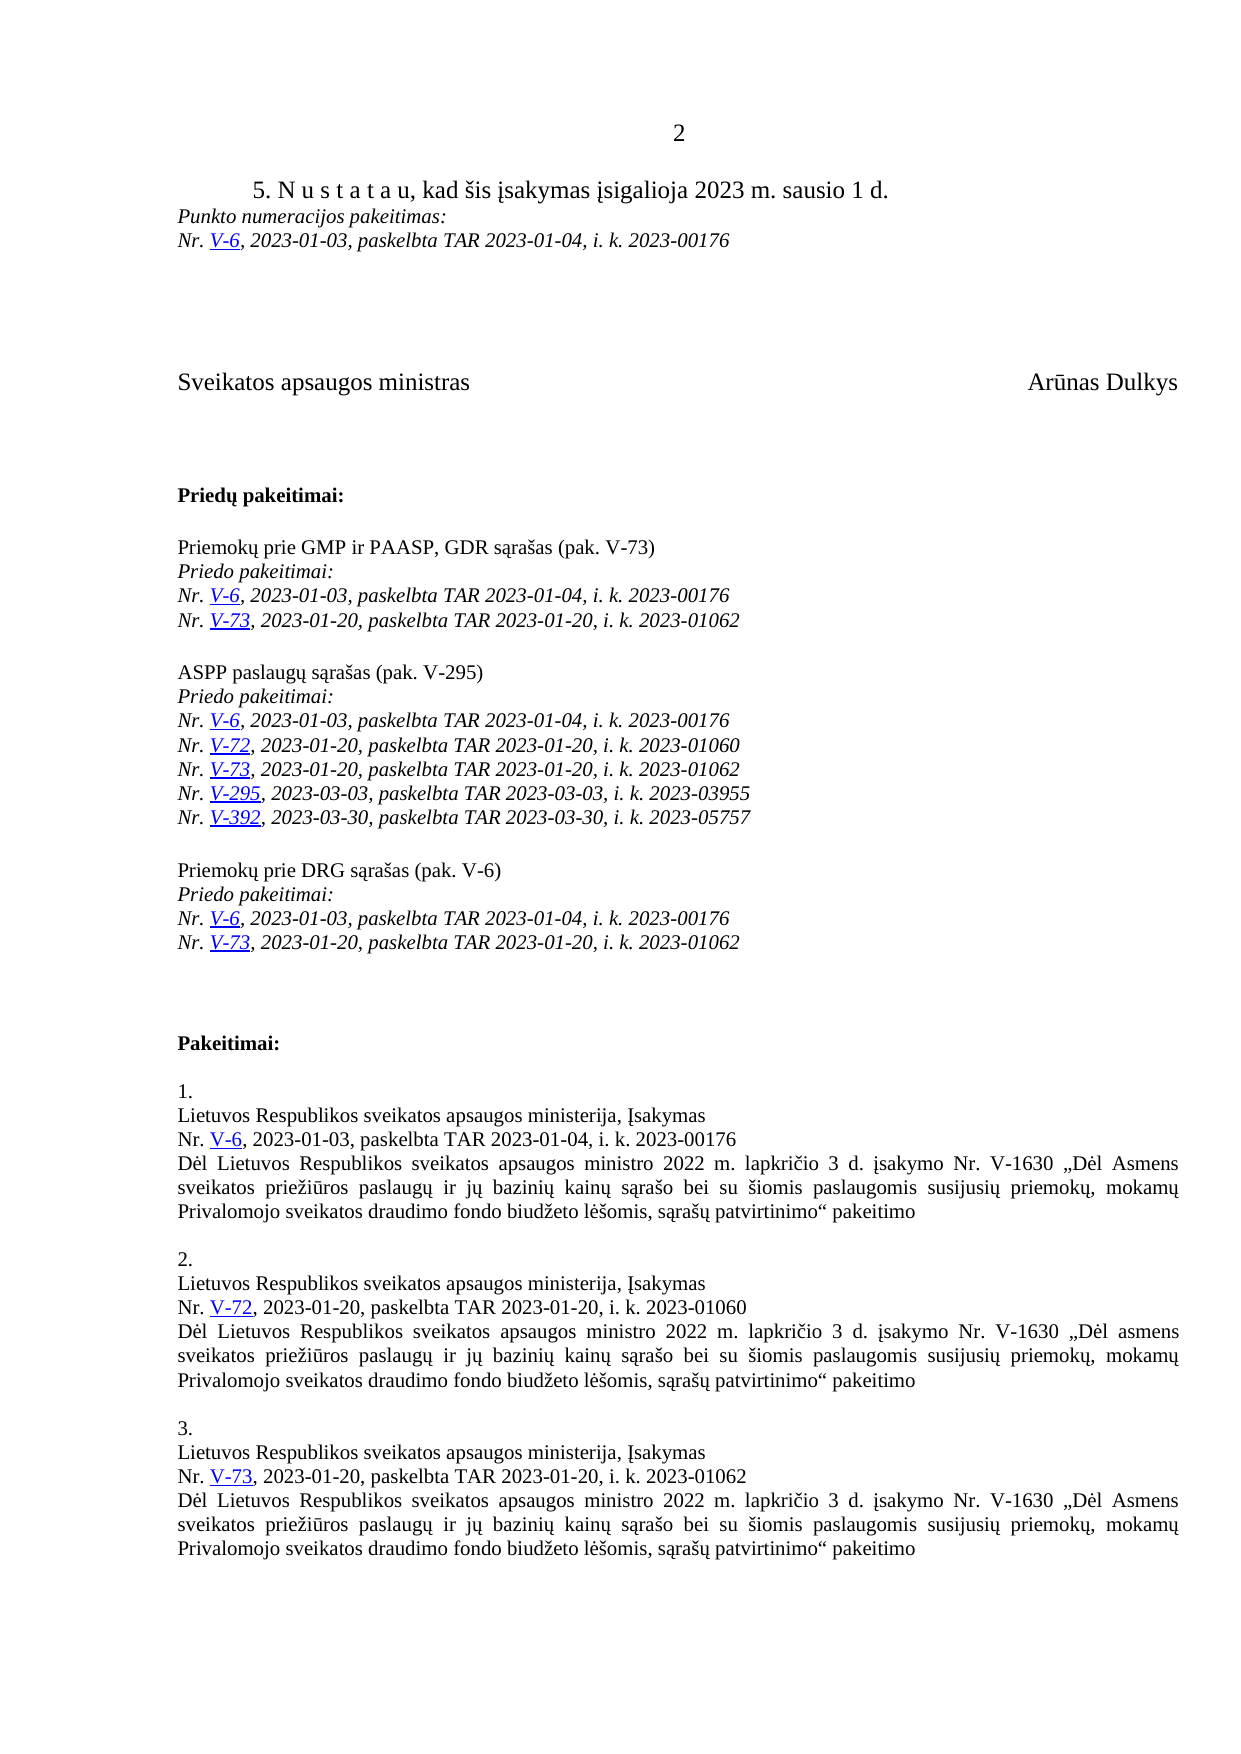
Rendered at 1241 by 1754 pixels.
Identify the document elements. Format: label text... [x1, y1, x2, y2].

text Lietuvos Respublikos sveikatos apsaugos ministerija, Įsakymas [177, 1271, 1181, 1295]
text Nr. V-72, 2023-01-20, paskelbta TAR 2023-01-20, i. k. 2023-01060 [177, 732, 1181, 757]
text 2. [177, 1247, 1181, 1271]
text Nr. V-6, 2023-01-03, paskelbta TAR 2023-01-04, i. k. 2023-00176 [177, 1127, 1181, 1151]
text Priedų pakeitimai: [177, 482, 1181, 507]
text Nr. V-295, 2023-03-03, paskelbta TAR 2023-03-03, i. k. 2023-03955 [177, 781, 1181, 805]
text Priemokų prie GMP ir PAASP, GDR sąrašas (pak. V-73) [177, 535, 1181, 559]
text Priemokų prie DRG sąrašas (pak. V-6) [177, 857, 1181, 882]
text Dėl Lietuvos Respublikos sveikatos apsaugos ministro 2022 m. lapkričio 3 d. įsakymo Nr. V-1630 „Dėl Asmens sveikatos priežiūros paslaugų ir jų bazinių kainų sąrašo bei su šiomis paslaugomis susijusių priemokų, mokamų Privalomojo sveikatos draudimo fondo biudžeto lėšomis, sąrašų patvirtinimo“ pakeitimo [177, 1151, 1181, 1223]
text Priedo pakeitimai: [177, 684, 1181, 708]
text 1. [177, 1079, 1181, 1103]
text Lietuvos Respublikos sveikatos apsaugos ministerija, Įsakymas [177, 1103, 1181, 1127]
text Nr. V-6, 2023-01-03, paskelbta TAR 2023-01-04, i. k. 2023-00176 [177, 228, 1181, 252]
text Nr. V-6, 2023-01-03, paskelbta TAR 2023-01-04, i. k. 2023-00176 [177, 583, 1181, 607]
text Nr. V-73, 2023-01-20, paskelbta TAR 2023-01-20, i. k. 2023-01062 [177, 607, 1181, 632]
text Nr. V-73, 2023-01-20, paskelbta TAR 2023-01-20, i. k. 2023-01062 [177, 930, 1181, 954]
text Pakeitimai: [177, 1031, 1181, 1055]
text 5. N u s t a t a u, kad šis įsakymas įsigalioja 2023 m. sausio 1 d. [252, 176, 1181, 204]
text Sveikatos apsaugos ministras Arūnas Dulkys [177, 367, 1181, 396]
text Dėl Lietuvos Respublikos sveikatos apsaugos ministro 2022 m. lapkričio 3 d. įsakymo Nr. V-1630 „Dėl Asmens sveikatos priežiūros paslaugų ir jų bazinių kainų sąrašo bei su šiomis paslaugomis susijusių priemokų, mokamų Privalomojo sveikatos draudimo fondo biudžeto lėšomis, sąrašų patvirtinimo“ pakeitimo [177, 1488, 1181, 1560]
text Nr. V-73, 2023-01-20, paskelbta TAR 2023-01-20, i. k. 2023-01062 [177, 757, 1181, 781]
text Nr. V-6, 2023-01-03, paskelbta TAR 2023-01-04, i. k. 2023-00176 [177, 906, 1181, 930]
text 3. [177, 1416, 1181, 1440]
text Punkto numeracijos pakeitimas: [177, 204, 1181, 228]
text Nr. V-392, 2023-03-30, paskelbta TAR 2023-03-30, i. k. 2023-05757 [177, 805, 1181, 829]
text Priedo pakeitimai: [177, 882, 1181, 906]
text Nr. V-6, 2023-01-03, paskelbta TAR 2023-01-04, i. k. 2023-00176 [177, 708, 1181, 732]
text Nr. V-73, 2023-01-20, paskelbta TAR 2023-01-20, i. k. 2023-01062 [177, 1464, 1181, 1488]
text Priedo pakeitimai: [177, 559, 1181, 583]
text Nr. V-72, 2023-01-20, paskelbta TAR 2023-01-20, i. k. 2023-01060 [177, 1295, 1181, 1319]
text ASPP paslaugų sąrašas (pak. V-295) [177, 660, 1181, 684]
text Dėl Lietuvos Respublikos sveikatos apsaugos ministro 2022 m. lapkričio 3 d. įsakymo Nr. V-1630 „Dėl asmens sveikatos priežiūros paslaugų ir jų bazinių kainų sąrašo bei su šiomis paslaugomis susijusių priemokų, mokamų Privalomojo sveikatos draudimo fondo biudžeto lėšomis, sąrašų patvirtinimo“ pakeitimo [177, 1319, 1181, 1392]
text Lietuvos Respublikos sveikatos apsaugos ministerija, Įsakymas [177, 1440, 1181, 1464]
